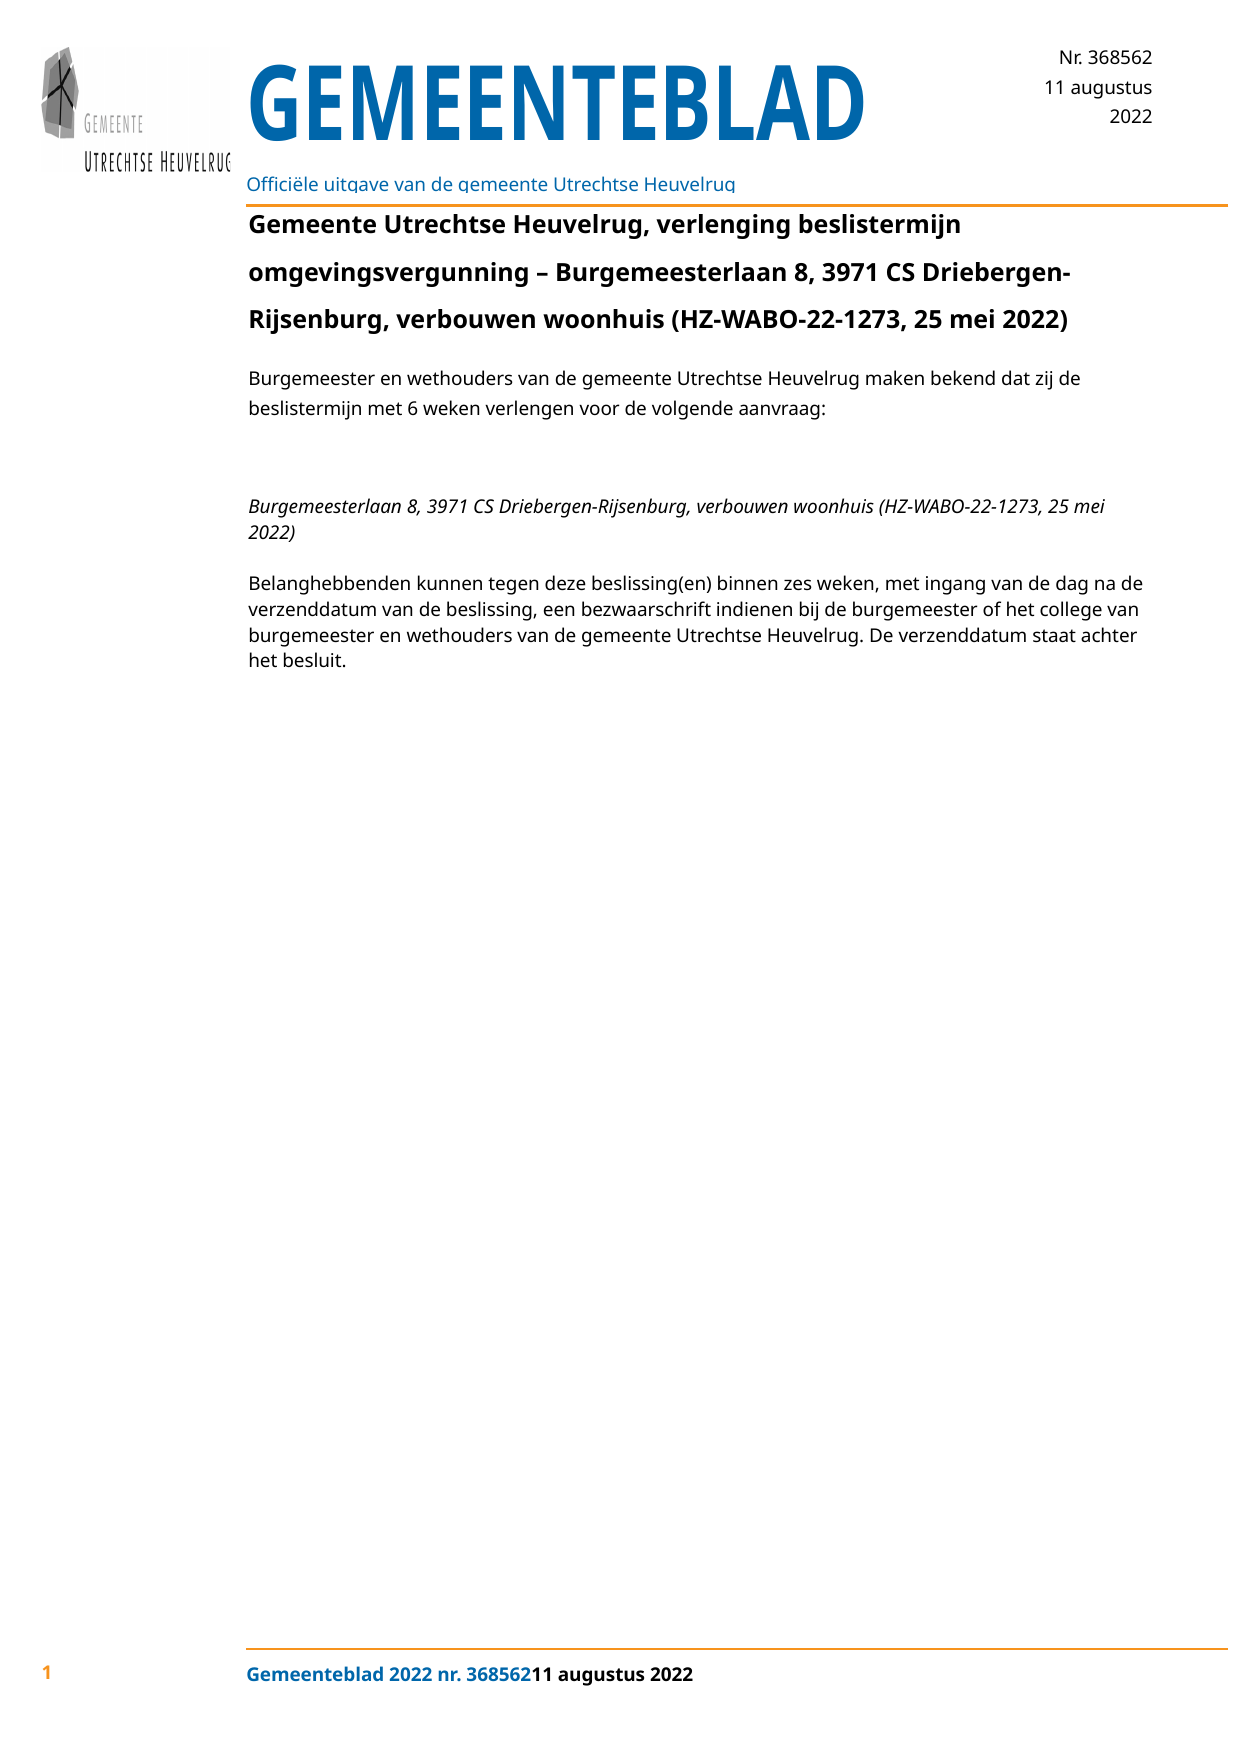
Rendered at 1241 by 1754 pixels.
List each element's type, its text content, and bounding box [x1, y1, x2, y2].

text Belanghebbenden kunnen tegen deze beslissing(en) binnen zes weken, met ingang van de dag na de verzenddatum van de beslissing, een bezwaarschrift indienen bij de burgemeester of het college van burgemeester en wethouders van de gemeente Utrechtse Heuvelrug. De verzenddatum staat achter het besluit. [248, 571, 1152, 673]
picture [41, 47, 231, 172]
text Gemeente Utrechtse Heuvelrug, verlenging beslistermijn omgevingsvergunning – Burgemeesterlaan 8, 3971 CS Driebergen-Rijsenburg, verbouwen woonhuis (HZ-WABO-22-1273, 25 mei 2022) [248, 207, 1152, 336]
text Burgemeesterlaan 8, 3971 CS Driebergen-Rijsenburg, verbouwen woonhuis (HZ-WABO-22-1273, 25 mei 2022) [248, 493, 1152, 545]
text Burgemeester en wethouders van de gemeente Utrechtse Heuvelrug maken bekend dat zij de beslistermijn met 6 weken verlengen voor de volgende aanvraag: [248, 366, 1152, 421]
